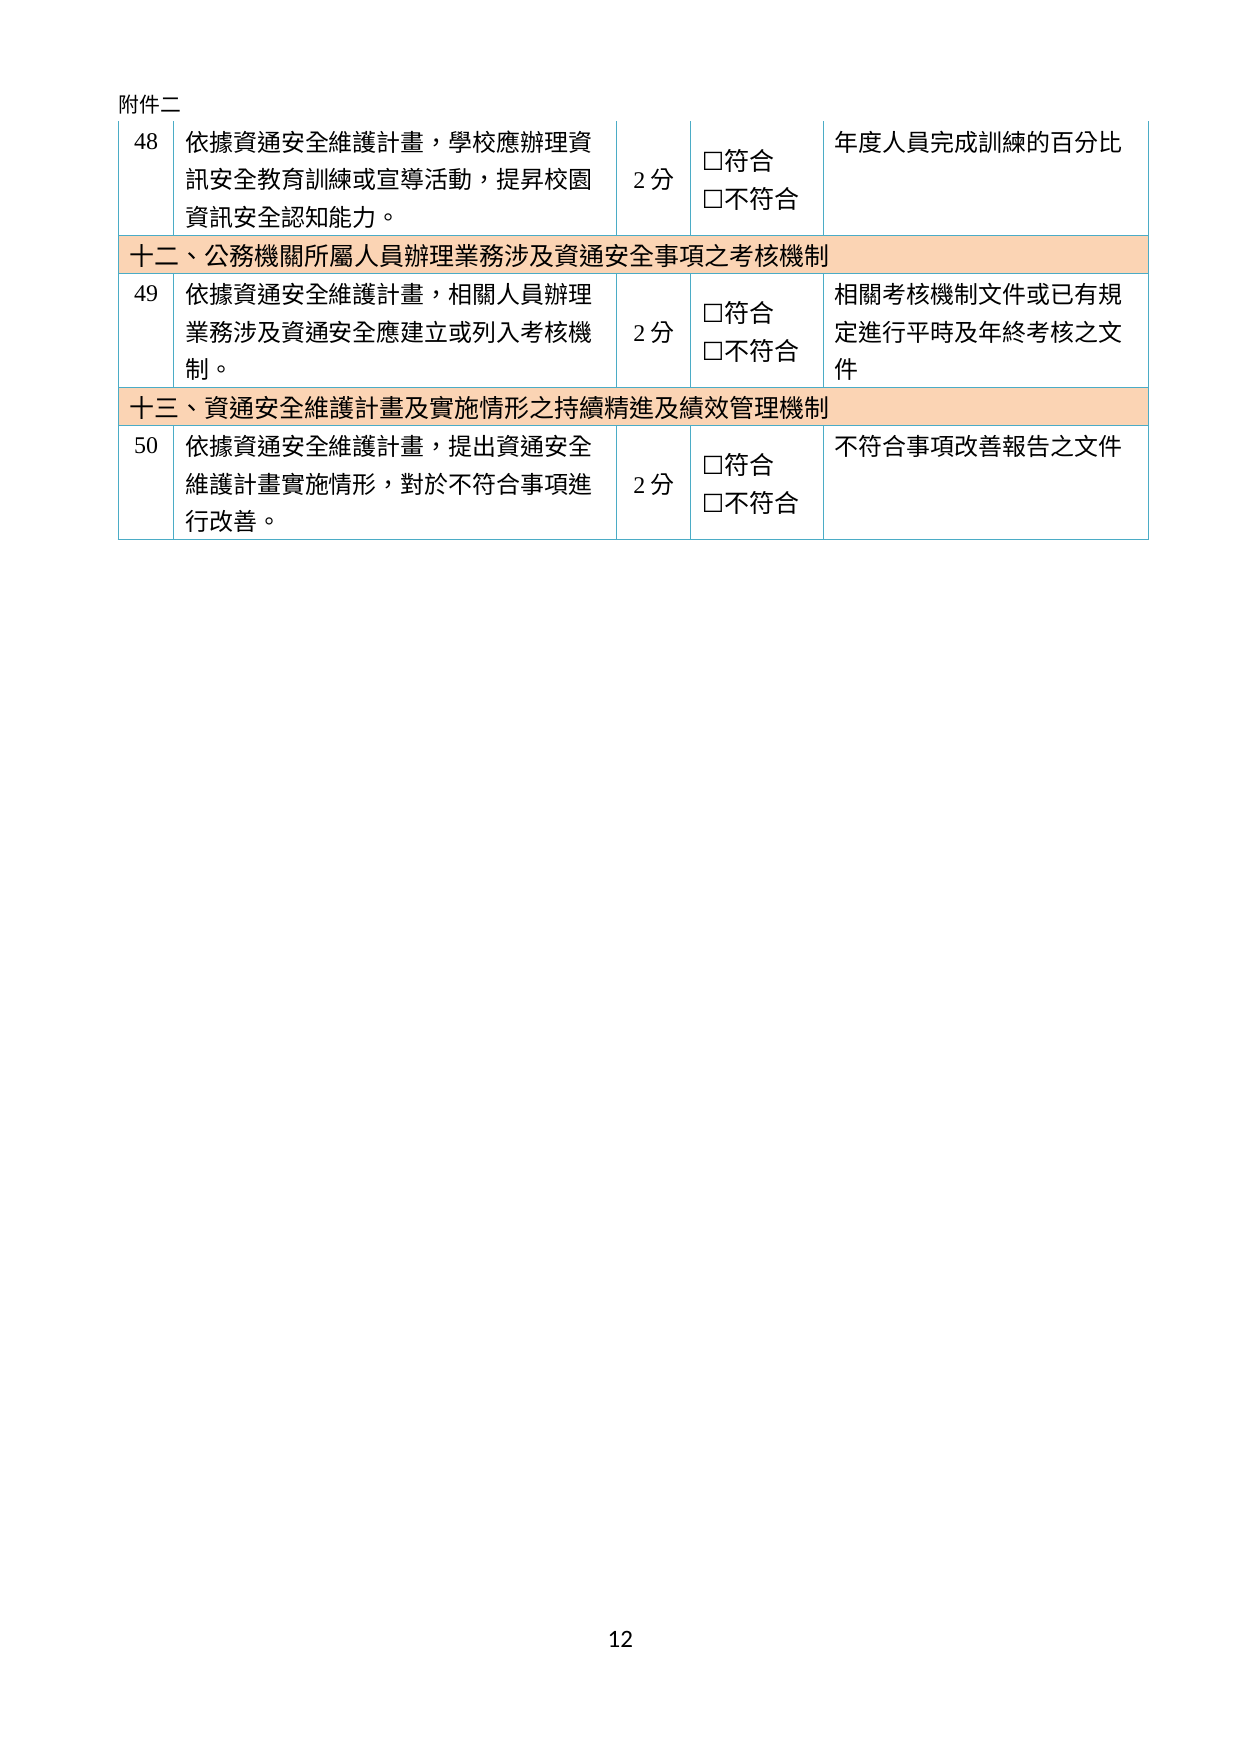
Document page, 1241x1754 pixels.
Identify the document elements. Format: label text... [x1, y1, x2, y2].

table_cell 十二、公務機關所屬人員辦理業務涉及資通安全事項之考核機制 [119, 236, 1148, 273]
table_cell 49 [119, 274, 173, 387]
table_cell ☐符合 ☐不符合 [691, 121, 823, 235]
table_cell 48 [119, 121, 173, 235]
table_cell 50 [119, 426, 173, 539]
table_cell 2分 [617, 426, 690, 539]
table_cell 年度人員完成訓練的百分比 [824, 121, 1148, 235]
table_cell 2分 [617, 121, 690, 235]
table_cell 依據資通安全維護計畫，學校應辦理資訊安全教育訓練或宣導活動，提昇校園資訊安全認知能力。 [174, 121, 616, 235]
table_cell ☐符合 ☐不符合 [691, 274, 823, 387]
table_cell 依據資通安全維護計畫，提出資通安全維護計畫實施情形，對於不符合事項進行改善。 [174, 426, 616, 539]
table_cell 相關考核機制文件或已有規定進行平時及年終考核之文件 [824, 274, 1148, 387]
table_cell 十三、資通安全維護計畫及實施情形之持續精進及績效管理機制 [119, 388, 1148, 425]
table_cell 依據資通安全維護計畫，相關人員辦理業務涉及資通安全應建立或列入考核機制。 [174, 274, 616, 387]
table_cell ☐符合 ☐不符合 [691, 426, 823, 539]
table_cell 不符合事項改善報告之文件 [824, 426, 1148, 539]
table_cell 2分 [617, 274, 690, 387]
